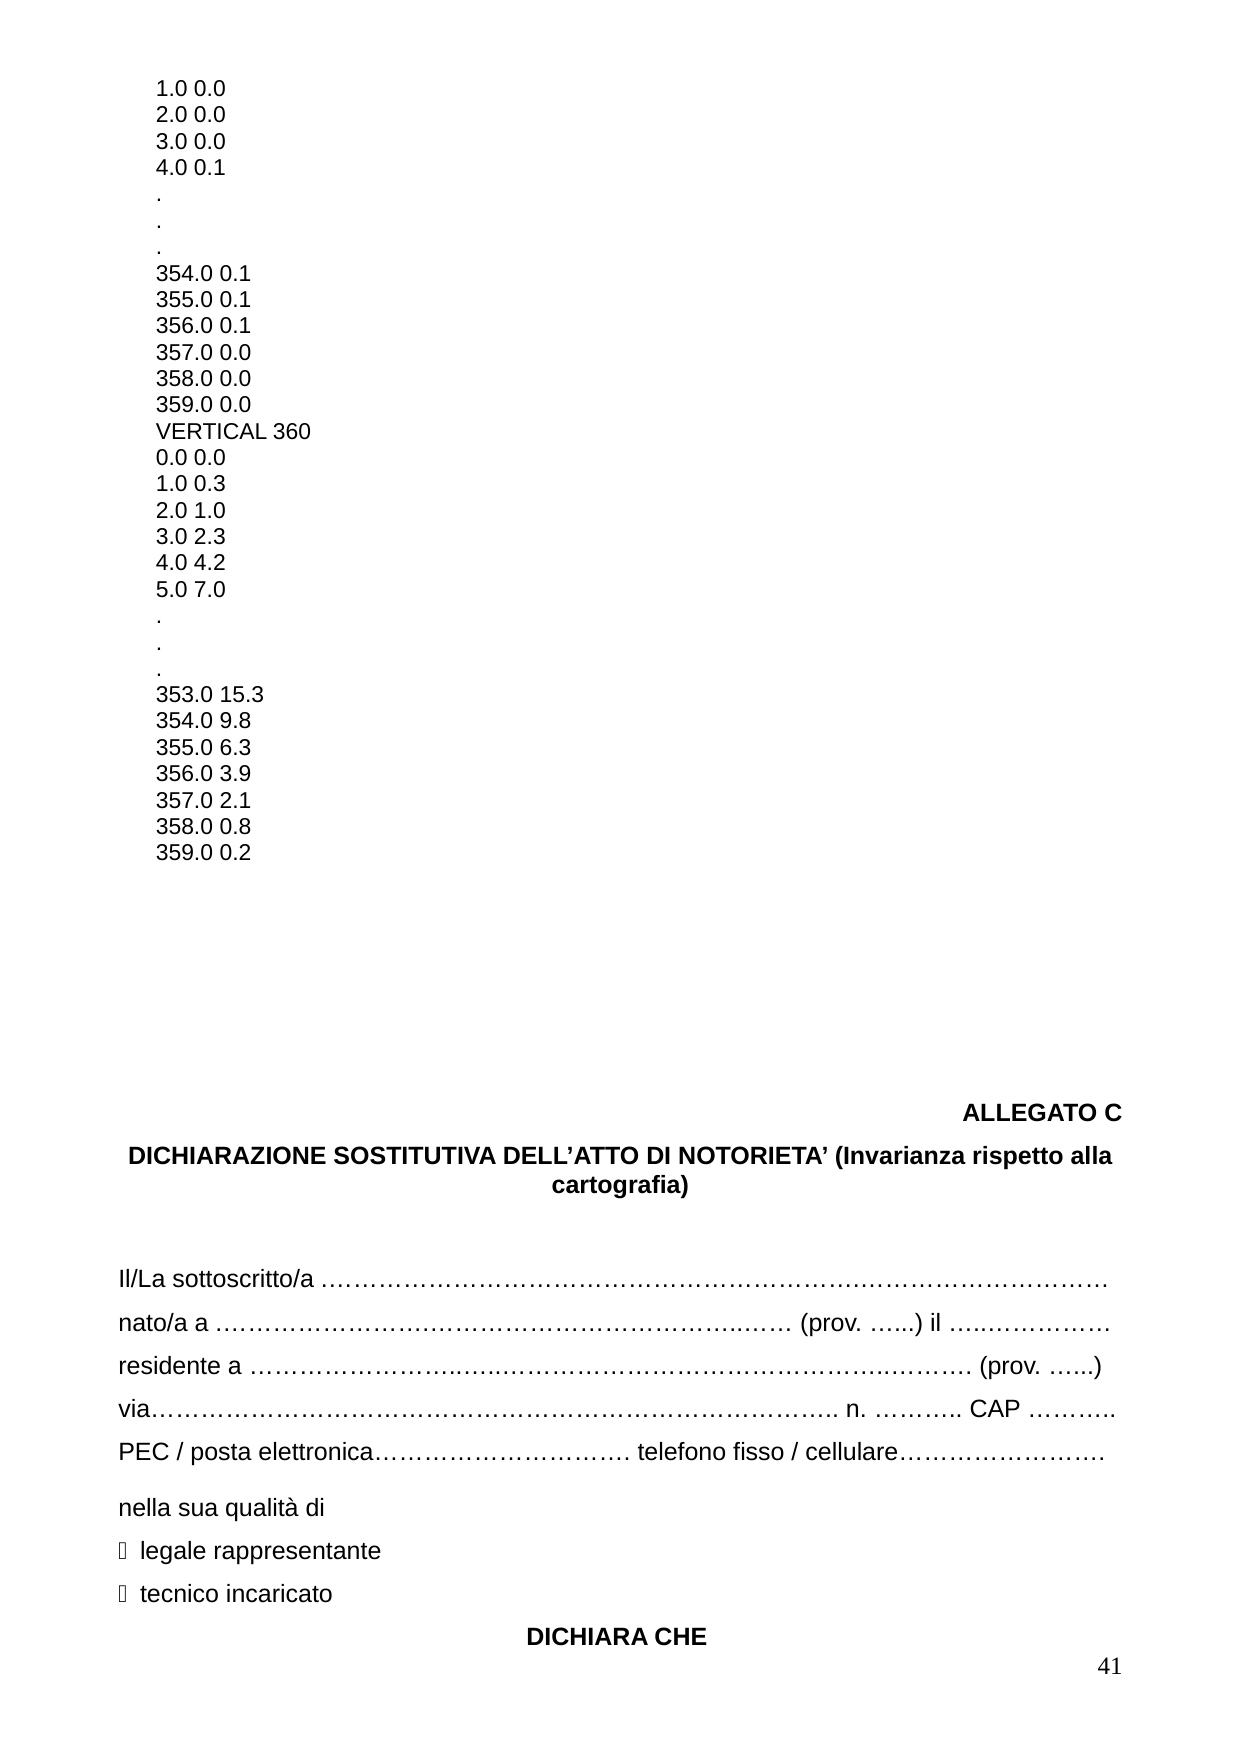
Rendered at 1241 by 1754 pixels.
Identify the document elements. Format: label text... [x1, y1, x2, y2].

text 3.0 0.0 [156, 128, 1122, 154]
text 356.0 0.1 [156, 312, 1122, 338]
text 358.0 0.0 [156, 365, 1122, 391]
text nato/a a .…………………….………………………………..…… (prov. …...) il …..…………… [118, 1308, 1122, 1336]
text 4.0 0.1 [156, 154, 1122, 180]
text 355.0 6.3 [156, 734, 1122, 760]
text  legale rappresentante [118, 1536, 1122, 1564]
text . [156, 207, 1122, 233]
text 1.0 0.0 [156, 75, 1122, 101]
text nella sua qualità di [118, 1493, 1122, 1521]
text 353.0 15.3 [156, 681, 1122, 707]
text 2.0 0.0 [156, 101, 1122, 128]
text  tecnico incaricato [118, 1579, 1122, 1608]
text 2.0 1.0 [156, 497, 1122, 523]
text 359.0 0.0 [156, 391, 1122, 418]
text 5.0 7.0 [156, 576, 1122, 602]
text 356.0 3.9 [156, 760, 1122, 787]
text DICHIARAZIONE SOSTITUTIVA DELL’ATTO DI NOTORIETA’ (Invarianza rispetto alla cartografia) [118, 1141, 1122, 1199]
text 357.0 2.1 [156, 787, 1122, 813]
text . [156, 602, 1122, 628]
text 0.0 0.0 [156, 444, 1122, 470]
text VERTICAL 360 [156, 418, 1122, 444]
text 355.0 0.1 [156, 286, 1122, 312]
text . [156, 628, 1122, 655]
text Il/La sottoscritto/a .……………………………………………………….………………………… [118, 1264, 1122, 1293]
text PEC / posta elettronica…………………………. telefono fisso / cellulare……………………. [118, 1437, 1122, 1466]
text ALLEGATO C [118, 1098, 1122, 1127]
text residente a ……………………..…..………………………………………..………. (prov. …...) [118, 1351, 1122, 1379]
text DICHIARA CHE [118, 1622, 1122, 1651]
text . [156, 655, 1122, 681]
text 354.0 0.1 [156, 259, 1122, 286]
text 358.0 0.8 [156, 813, 1122, 839]
text . [156, 233, 1122, 259]
text 359.0 0.2 [156, 839, 1122, 866]
text 354.0 9.8 [156, 707, 1122, 734]
text 357.0 0.0 [156, 338, 1122, 365]
text 4.0 4.2 [156, 549, 1122, 576]
text . [156, 180, 1122, 207]
text via……………………………………………………………………….. n. ……….. CAP ……….. [118, 1394, 1122, 1423]
text 1.0 0.3 [156, 470, 1122, 497]
text 3.0 2.3 [156, 523, 1122, 549]
